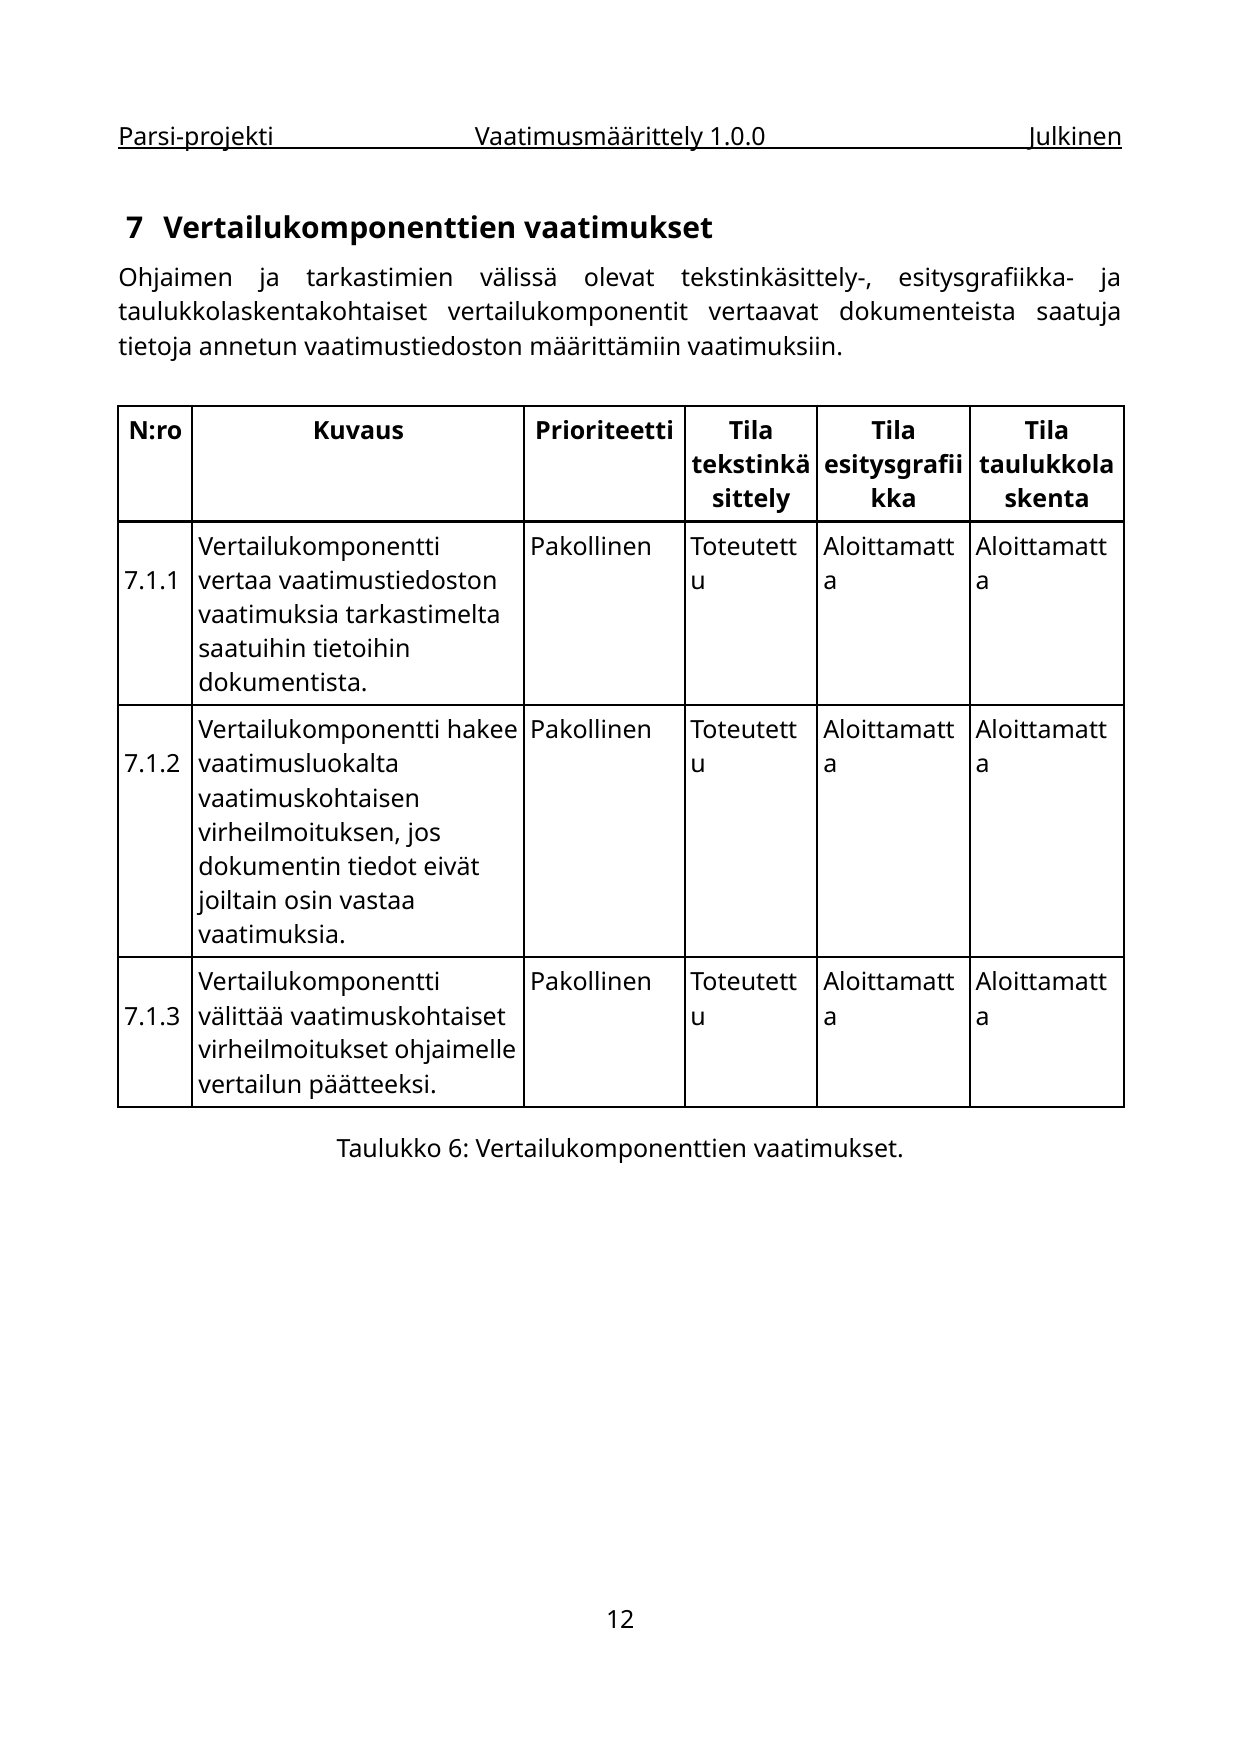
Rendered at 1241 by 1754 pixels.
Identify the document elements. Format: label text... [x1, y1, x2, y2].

table_cell Vertailukomponentti välittää vaatimuskohtaiset virheilmoitukset ohjaimelle vertailun päätteeksi. [193, 958, 523, 1106]
table_cell Aloittamatta [971, 523, 1123, 704]
table_cell Aloittamatta [818, 958, 969, 1106]
table_header Tila tekstinkäsittely [686, 407, 816, 520]
table_cell Vertailukomponentti vertaa vaatimustiedoston vaatimuksia tarkastimelta saatuihin tietoihin dokumentista. [193, 523, 523, 704]
table_cell Toteutettu [686, 523, 816, 704]
table_cell Aloittamatta [971, 958, 1123, 1106]
table_cell [119, 706, 191, 956]
table_cell [119, 958, 191, 1106]
table_cell [119, 523, 191, 704]
table_header Kuvaus [193, 407, 523, 520]
table_cell Pakollinen [525, 706, 684, 956]
table_cell Pakollinen [525, 958, 684, 1106]
table_cell Vertailukomponentti hakee vaatimusluokalta vaatimuskohtaisen virheilmoituksen, jos dokumentin tiedot eivät joiltain osin vastaa vaatimuksia. [193, 706, 523, 956]
table_cell Pakollinen [525, 523, 684, 704]
table_header Tila esitysgrafiikka [818, 407, 969, 520]
table_cell Aloittamatta [818, 523, 969, 704]
table_cell Toteutettu [686, 958, 816, 1106]
table_header Tila taulukkolaskenta [971, 407, 1123, 520]
text Taulukko 6: Vertailukomponenttien vaatimukset. [118, 1131, 1122, 1165]
table_cell Aloittamatta [971, 706, 1123, 956]
text Ohjaimen ja tarkastimien välissä olevat tekstinkäsittely-, esitysgrafiikka- ja taulukkolaskentakohtaiset vertailukomponentit vertaavat dokumenteista saatuja tietoja annetun vaatimustiedoston määrittämiin vaatimuksiin. [118, 260, 1122, 362]
table_header N:ro [119, 407, 191, 520]
subtitle Vertailukomponenttien vaatimukset [118, 207, 1122, 247]
table_cell Aloittamatta [818, 706, 969, 956]
table_cell Toteutettu [686, 706, 816, 956]
table_header Prioriteetti [525, 407, 684, 520]
